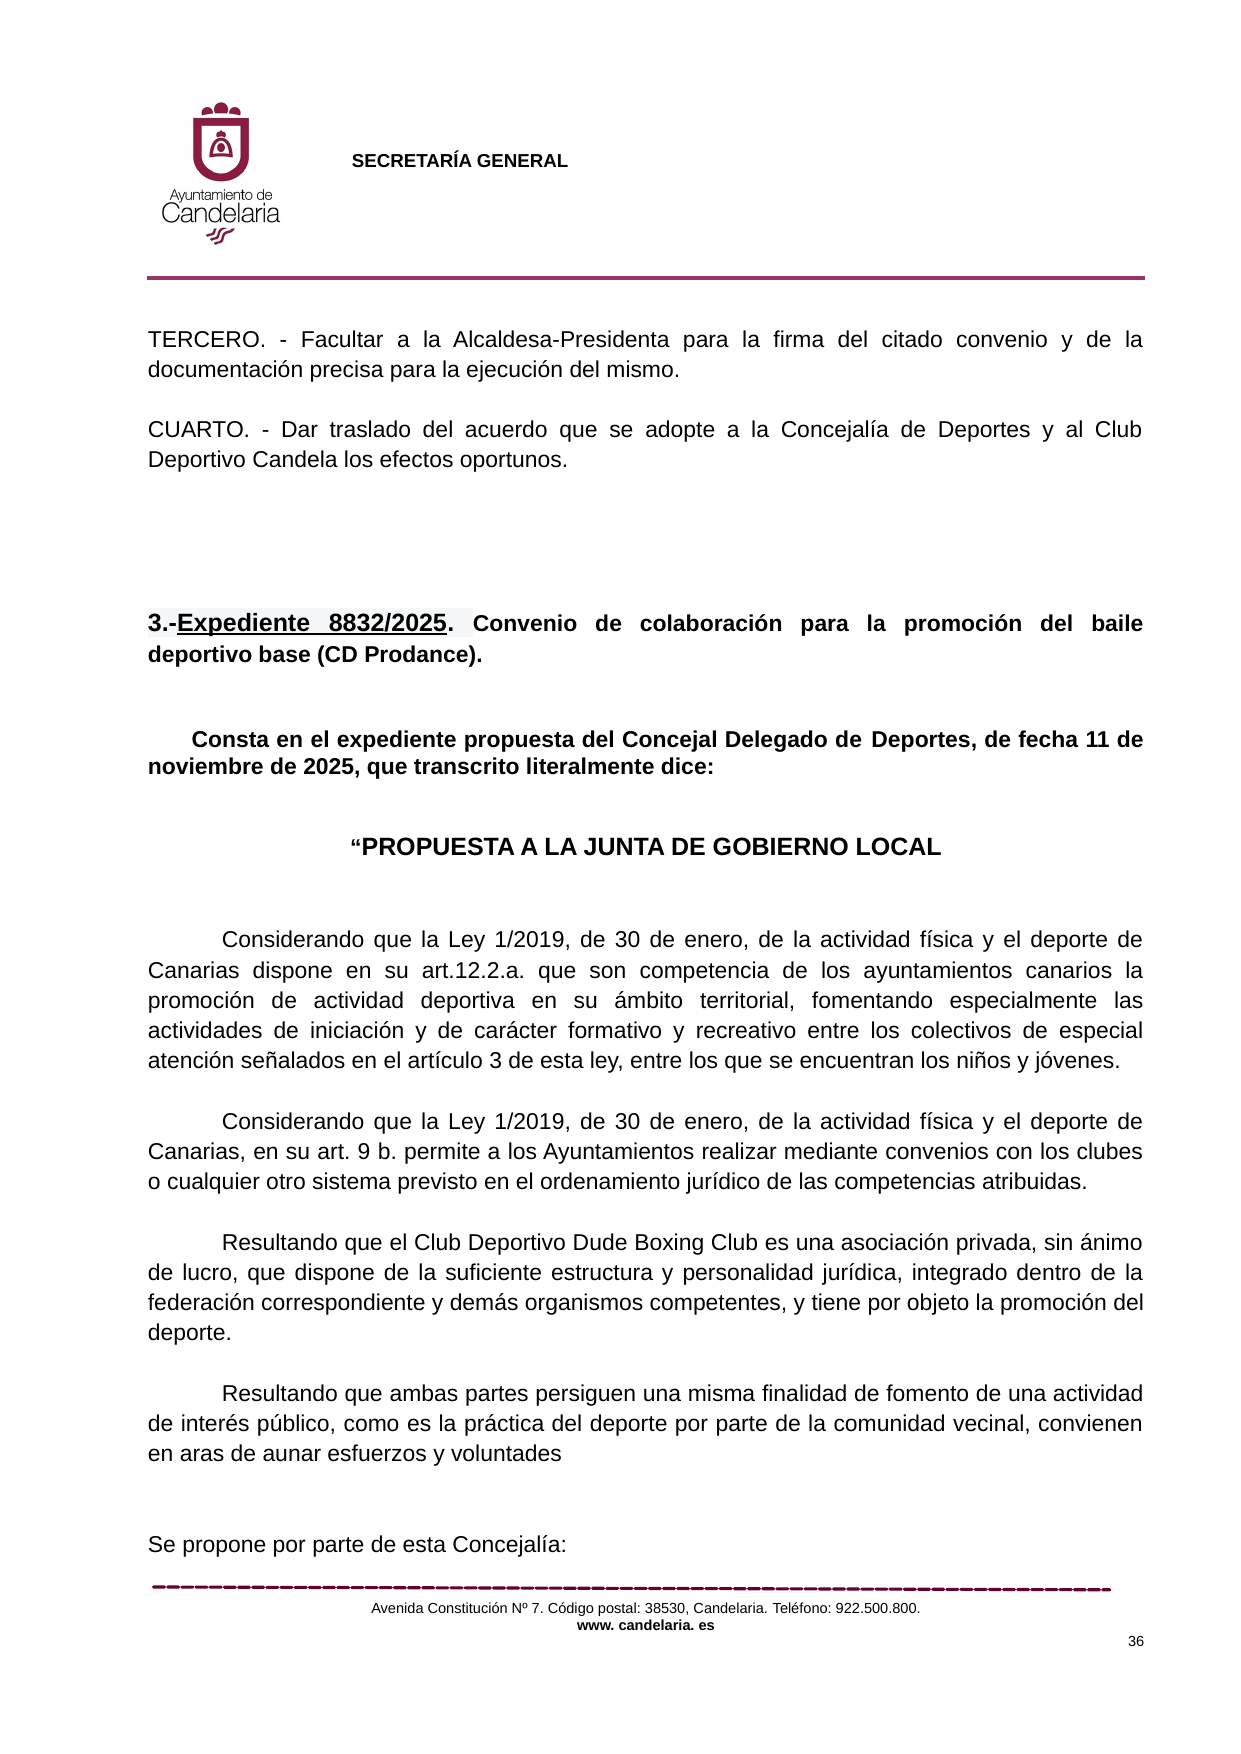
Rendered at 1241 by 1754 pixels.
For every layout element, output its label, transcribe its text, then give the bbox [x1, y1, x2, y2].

text Consta en el expediente propuesta del Concejal Delegado de Deportes, de fecha 11 de noviembre de 2025, que transcrito literalmente dice: [148, 726, 1144, 779]
text Se propone por parte de esta Concejalía: [148, 1531, 1144, 1557]
text CUARTO. - Dar traslado del acuerdo que se adopte a la Concejalía de Deportes y al Club Deportivo Candela los efectos oportunos. [148, 416, 1144, 473]
text Considerando que la Ley 1/2019, de 30 de enero, de la actividad física y el deporte de Canarias, en su art. 9 b. permite a los Ayuntamientos realizar mediante convenios con los clubes o cualquier otro sistema previsto en el ordenamiento jurídico de las competencias atribuidas. [148, 1108, 1144, 1194]
text Resultando que el Club Deportivo Dude Boxing Club es una asociación privada, sin ánimo de lucro, que dispone de la suficiente estructura y personalidad jurídica, integrado dentro de la federación correspondiente y demás organismos competentes, y tiene por objeto la promoción del deporte. [148, 1228, 1144, 1345]
text Resultando que ambas partes persiguen una misma finalidad de fomento de una actividad de interés público, como es la práctica del deporte por parte de la comunidad vecinal, convienen en aras de aunar esfuerzos y voluntades [148, 1379, 1144, 1466]
text Considerando que la Ley 1/2019, de 30 de enero, de la actividad física y el deporte de Canarias dispone en su art.12.2.a. que son competencia de los ayuntamientos canarios la promoción de actividad deportiva en su ámbito territorial, fomentando especialmente las actividades de iniciación y de carácter formativo y recreativo entre los colectivos de especial atención señalados en el artículo 3 de esta ley, entre los que se encuentran los niños y jóvenes. [148, 926, 1144, 1073]
text “PROPUESTA A LA JUNTA DE GOBIERNO LOCAL [148, 832, 1144, 861]
text 3.-Expediente 8832/2025. Convenio de colaboración para la promoción del baile deportivo base (CD Prodance). [148, 608, 1144, 667]
text TERCERO. - Facultar a la Alcaldesa-Presidenta para la firma del citado convenio y de la documentación precisa para la ejecución del mismo. [148, 326, 1144, 382]
